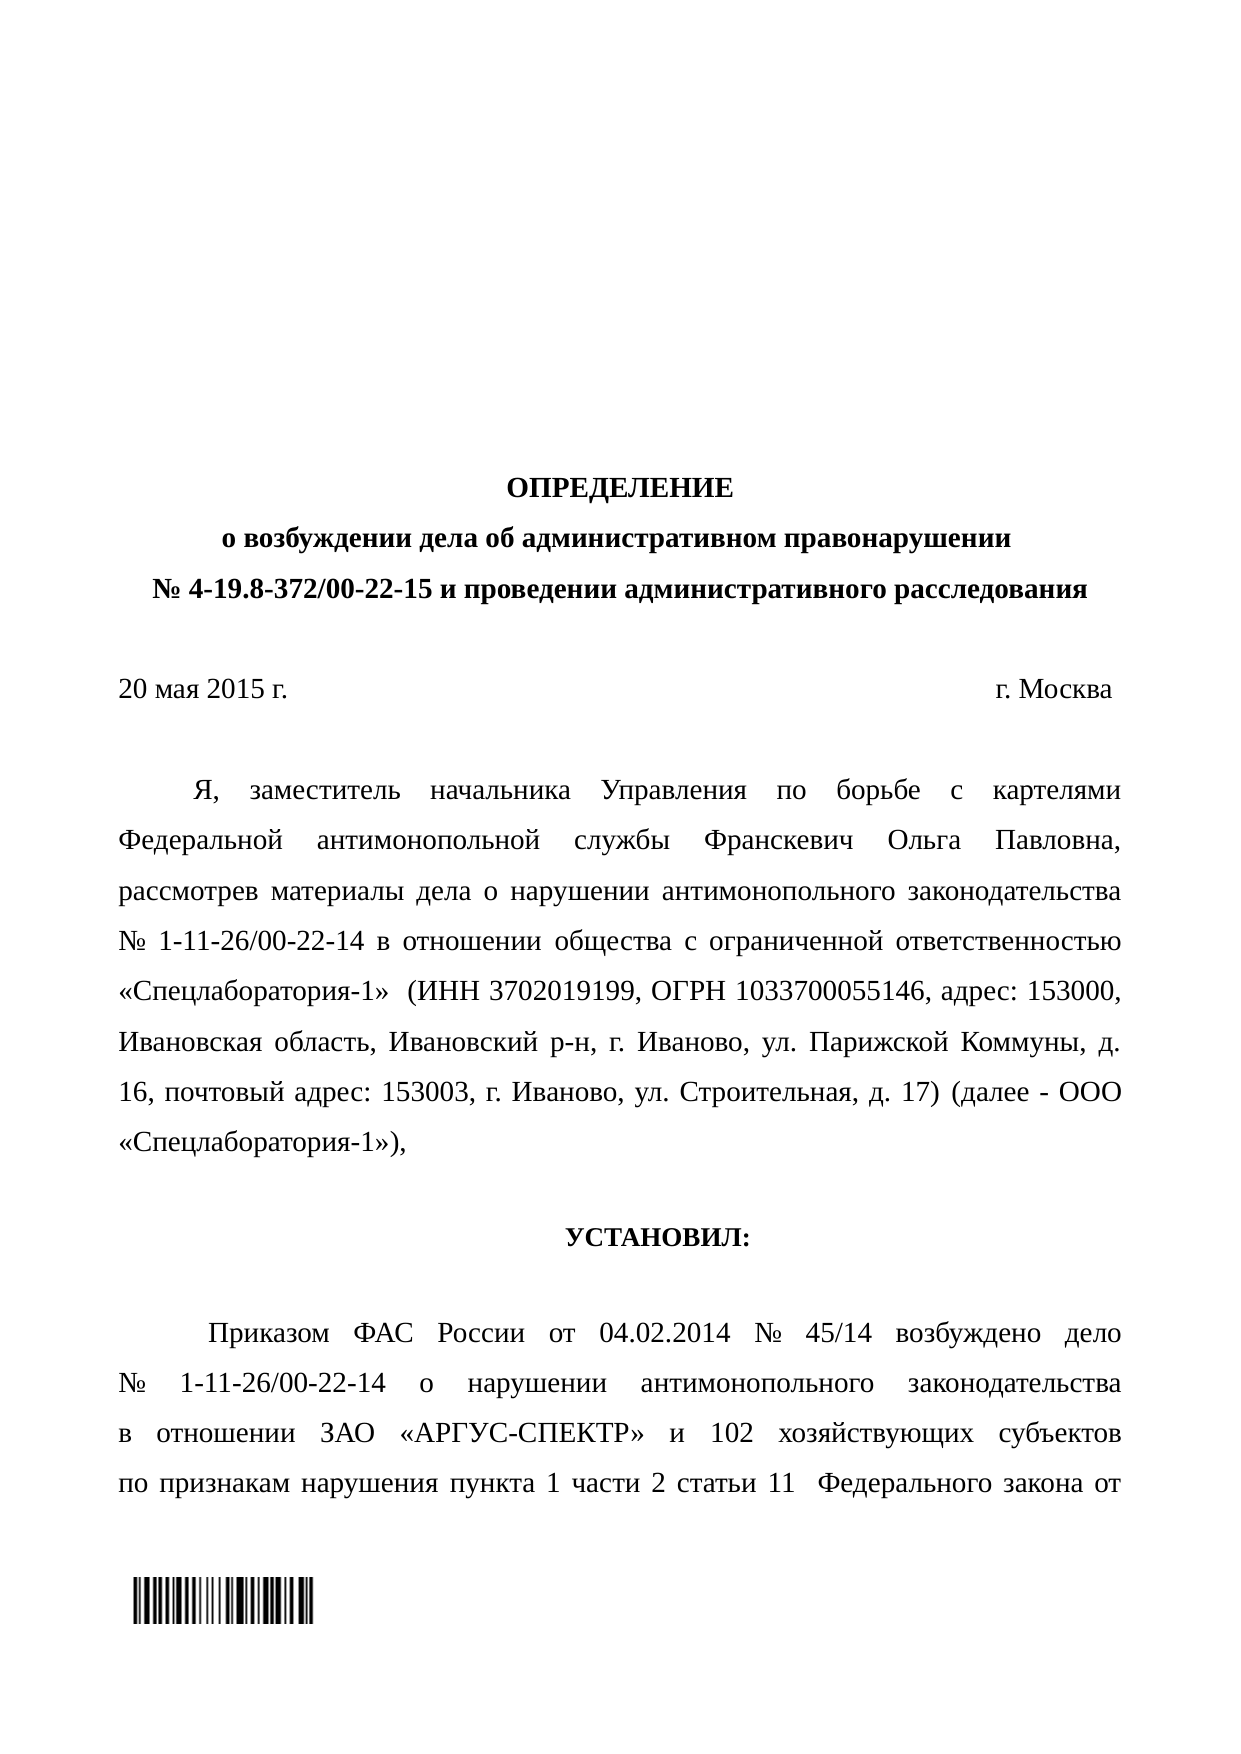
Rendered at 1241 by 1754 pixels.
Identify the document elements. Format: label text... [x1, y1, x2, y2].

text УСТАНОВИЛ: [118, 1221, 1122, 1252]
picture [118, 1577, 331, 1624]
text о возбуждении дела об административном правонарушении [118, 521, 1122, 554]
text № 4-19.8-372/00-22-15 и проведении административного расследования [118, 571, 1122, 604]
text ОПРЕДЕЛЕНИЕ [118, 470, 1122, 504]
text Я, заместитель начальника Управления по борьбе с картелями Федеральной антимонопольной службы Франскевич Ольга Павловна, рассмотрев материалы дела о нарушении антимонопольного законодательства № 1-11-26/00-22-14 в отношении общества с ограниченной ответственностью «Спецлаборатория-1» (ИНН 3702019199, ОГРН 1033700055146, адрес: 153000, Ивановская область, Ивановский р-н, г. Иваново, ул. Парижской Коммуны, д. 16, почтовый адрес: 153003, г. Иваново, ул. Строительная, д. 17) (далее - ООО «Спецлаборатория-1»), [118, 772, 1122, 1158]
text Приказом ФАС России от 04.02.2014 № 45/14 возбуждено дело № 1-11-26/00-22-14 о нарушении антимонопольного законодательства в отношении ЗАО «АРГУС-СПЕКТР» и 102 хозяйствующих субъектов по признакам нарушения пункта 1 части 2 статьи 11 Федерального закона от [118, 1315, 1122, 1499]
text 20 мая 2015 г. г. Москва [118, 672, 1122, 705]
